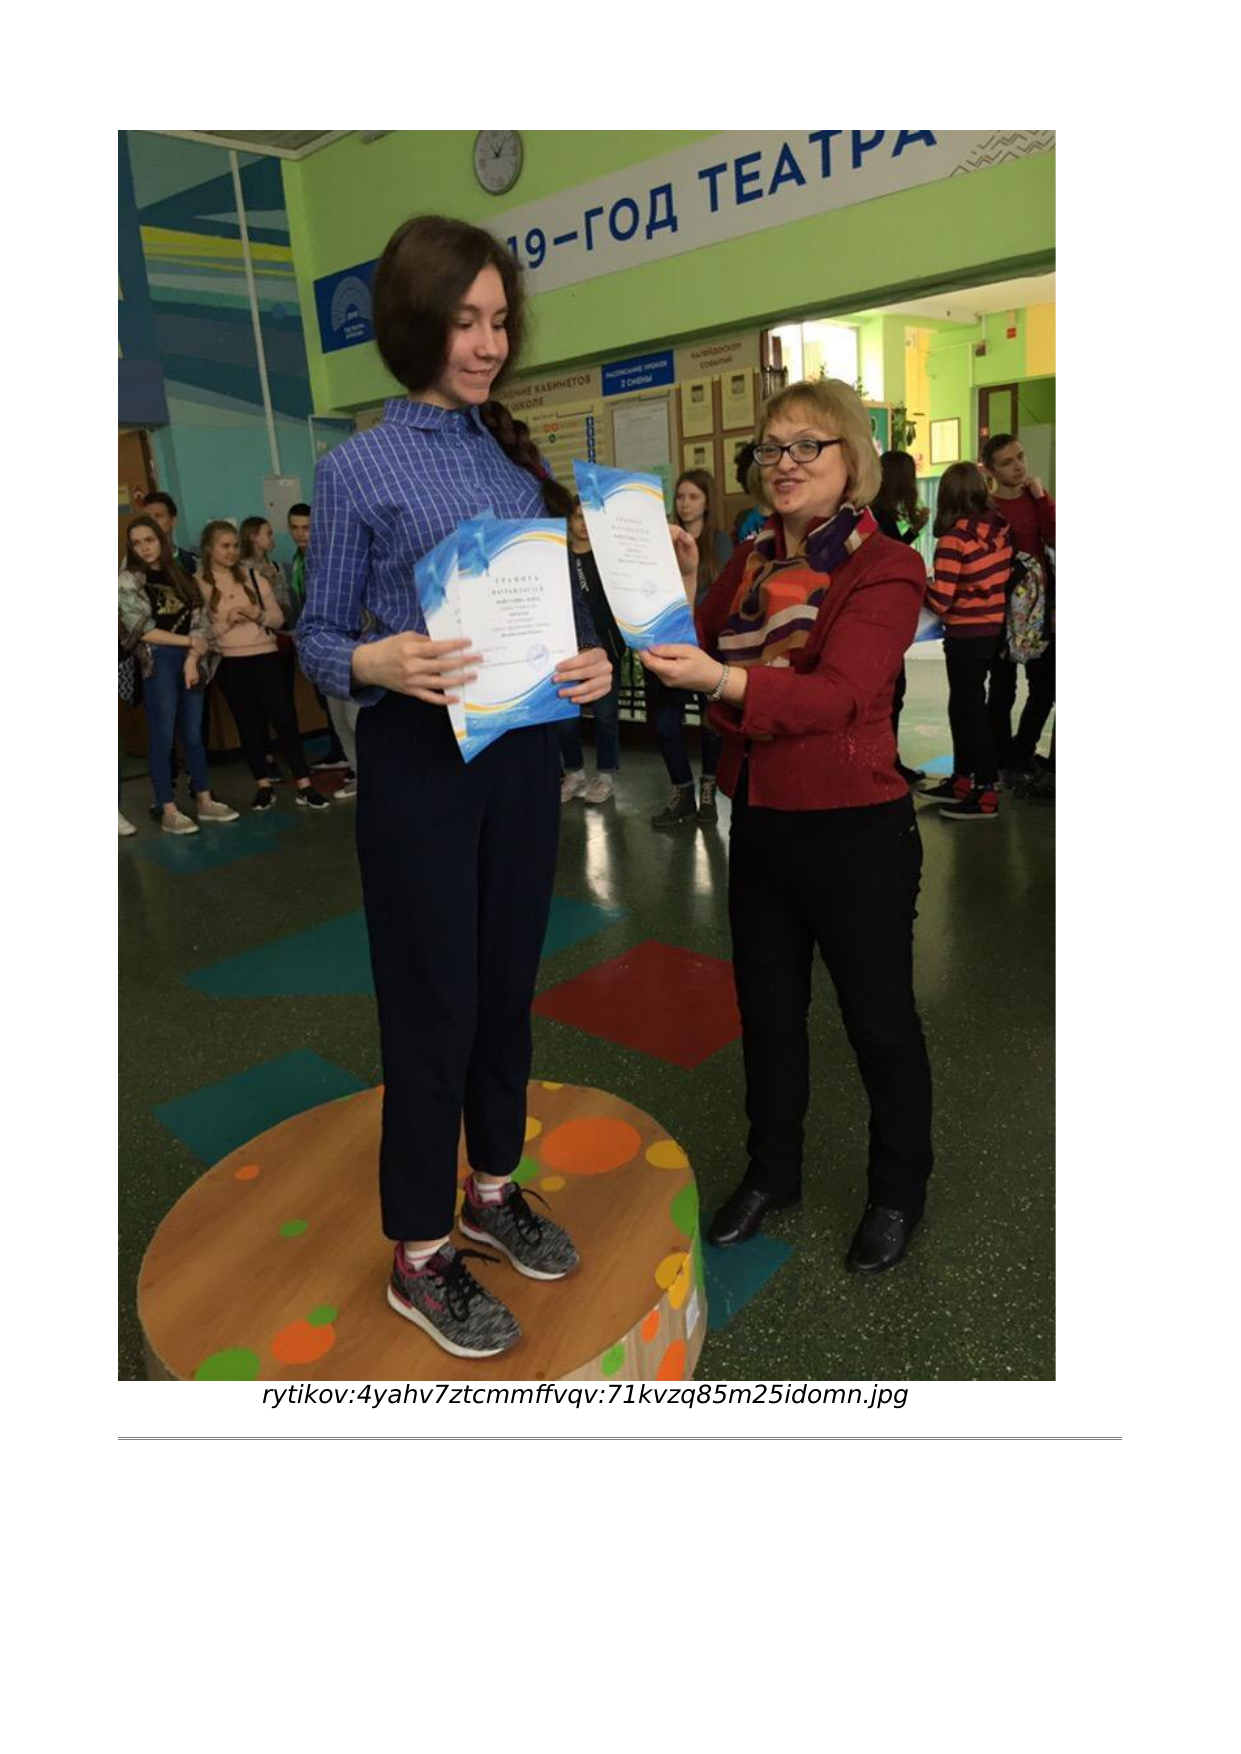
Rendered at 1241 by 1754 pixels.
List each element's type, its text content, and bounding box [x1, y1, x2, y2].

picture [118, 130, 1056, 1381]
text rytikov:4yahv7ztcmmffvqv:71kvzq85m25idomn.jpg [118, 1381, 1056, 1410]
